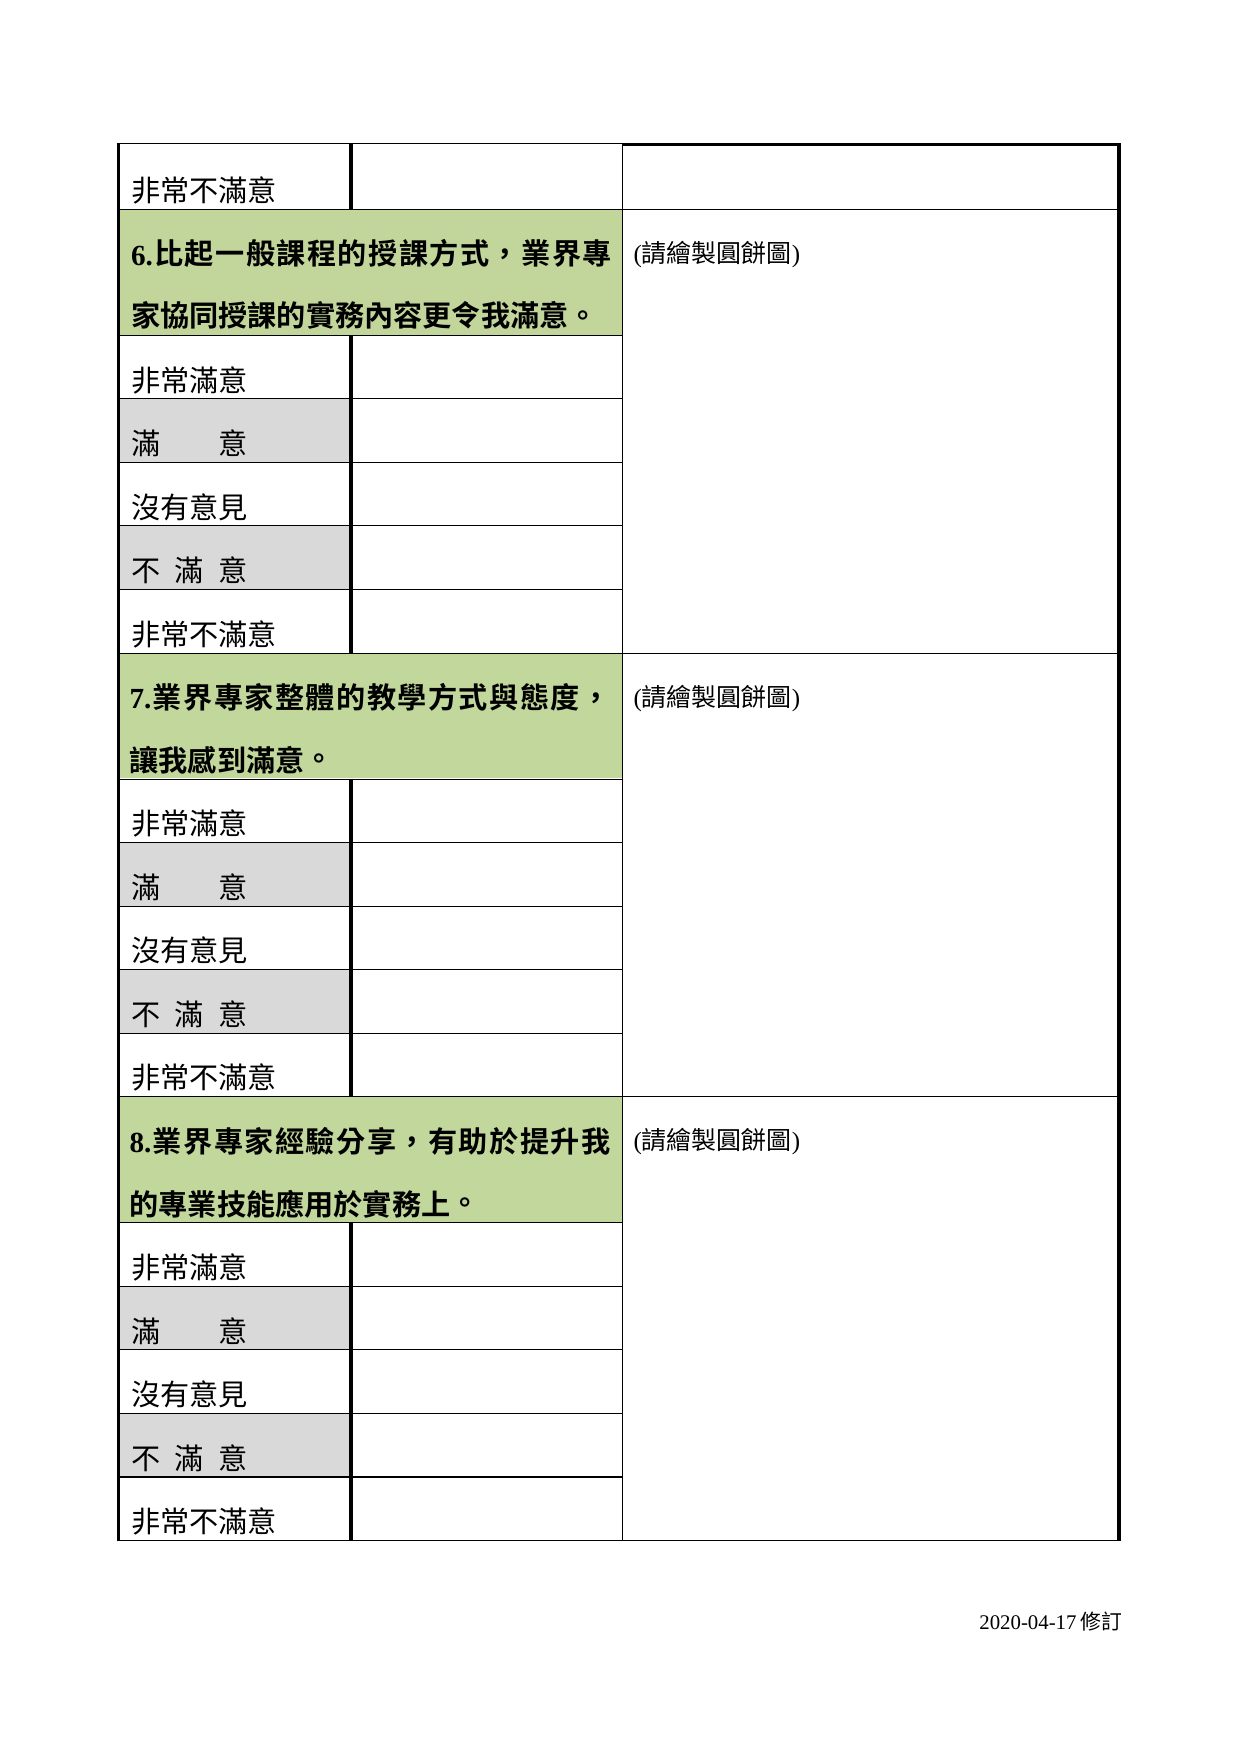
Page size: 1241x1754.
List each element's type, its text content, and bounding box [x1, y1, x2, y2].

table_cell [353, 970, 622, 1033]
table_cell 非常滿意 [120, 1223, 349, 1286]
table_cell 非常不滿意 [120, 1034, 349, 1096]
table_cell 非常不滿意 [120, 144, 349, 209]
table_cell 6.比起一般課程的授課方式，業界專家協同授課的實務內容更令我滿意。 [120, 210, 622, 335]
table_cell [353, 1034, 622, 1096]
table_cell 非常滿意 [120, 336, 349, 398]
table_cell [353, 907, 622, 969]
table_cell 7.業界專家整體的教學方式與態度，讓我感到滿意。 [120, 654, 622, 778]
table_cell [353, 780, 622, 842]
table_cell 不 滿 意 [120, 970, 349, 1033]
table_cell [353, 590, 622, 652]
table_cell 8.業界專家經驗分享，有助於提升我的專業技能應用於實務上。 [120, 1097, 622, 1222]
table_cell (請繪製圓餅圖) [623, 210, 1117, 652]
table_cell 沒有意見 [120, 907, 349, 969]
table_cell [353, 336, 622, 398]
table_cell [353, 1478, 622, 1540]
table_cell [353, 144, 622, 209]
table_cell 不 滿 意 [120, 1414, 349, 1476]
table_cell 沒有意見 [120, 1350, 349, 1413]
table_cell [353, 463, 622, 525]
table_cell (請繪製圓餅圖) [623, 1097, 1117, 1540]
table_cell 不 滿 意 [120, 526, 349, 589]
table_cell [353, 1350, 622, 1413]
table_cell [623, 146, 1117, 209]
table_cell [353, 1223, 622, 1286]
table_cell (請繪製圓餅圖) [623, 654, 1117, 1096]
table_cell [353, 843, 622, 906]
table_cell [353, 526, 622, 589]
table_cell 滿 意 [120, 843, 349, 906]
table_cell 非常滿意 [120, 780, 349, 842]
table_cell 非常不滿意 [120, 1478, 349, 1540]
table_cell [353, 399, 622, 462]
table_cell 非常不滿意 [120, 590, 349, 652]
table_cell 滿 意 [120, 1287, 349, 1349]
table_cell [353, 1287, 622, 1349]
table_cell 滿 意 [120, 399, 349, 462]
table_cell [353, 1414, 622, 1476]
table_cell 沒有意見 [120, 463, 349, 525]
